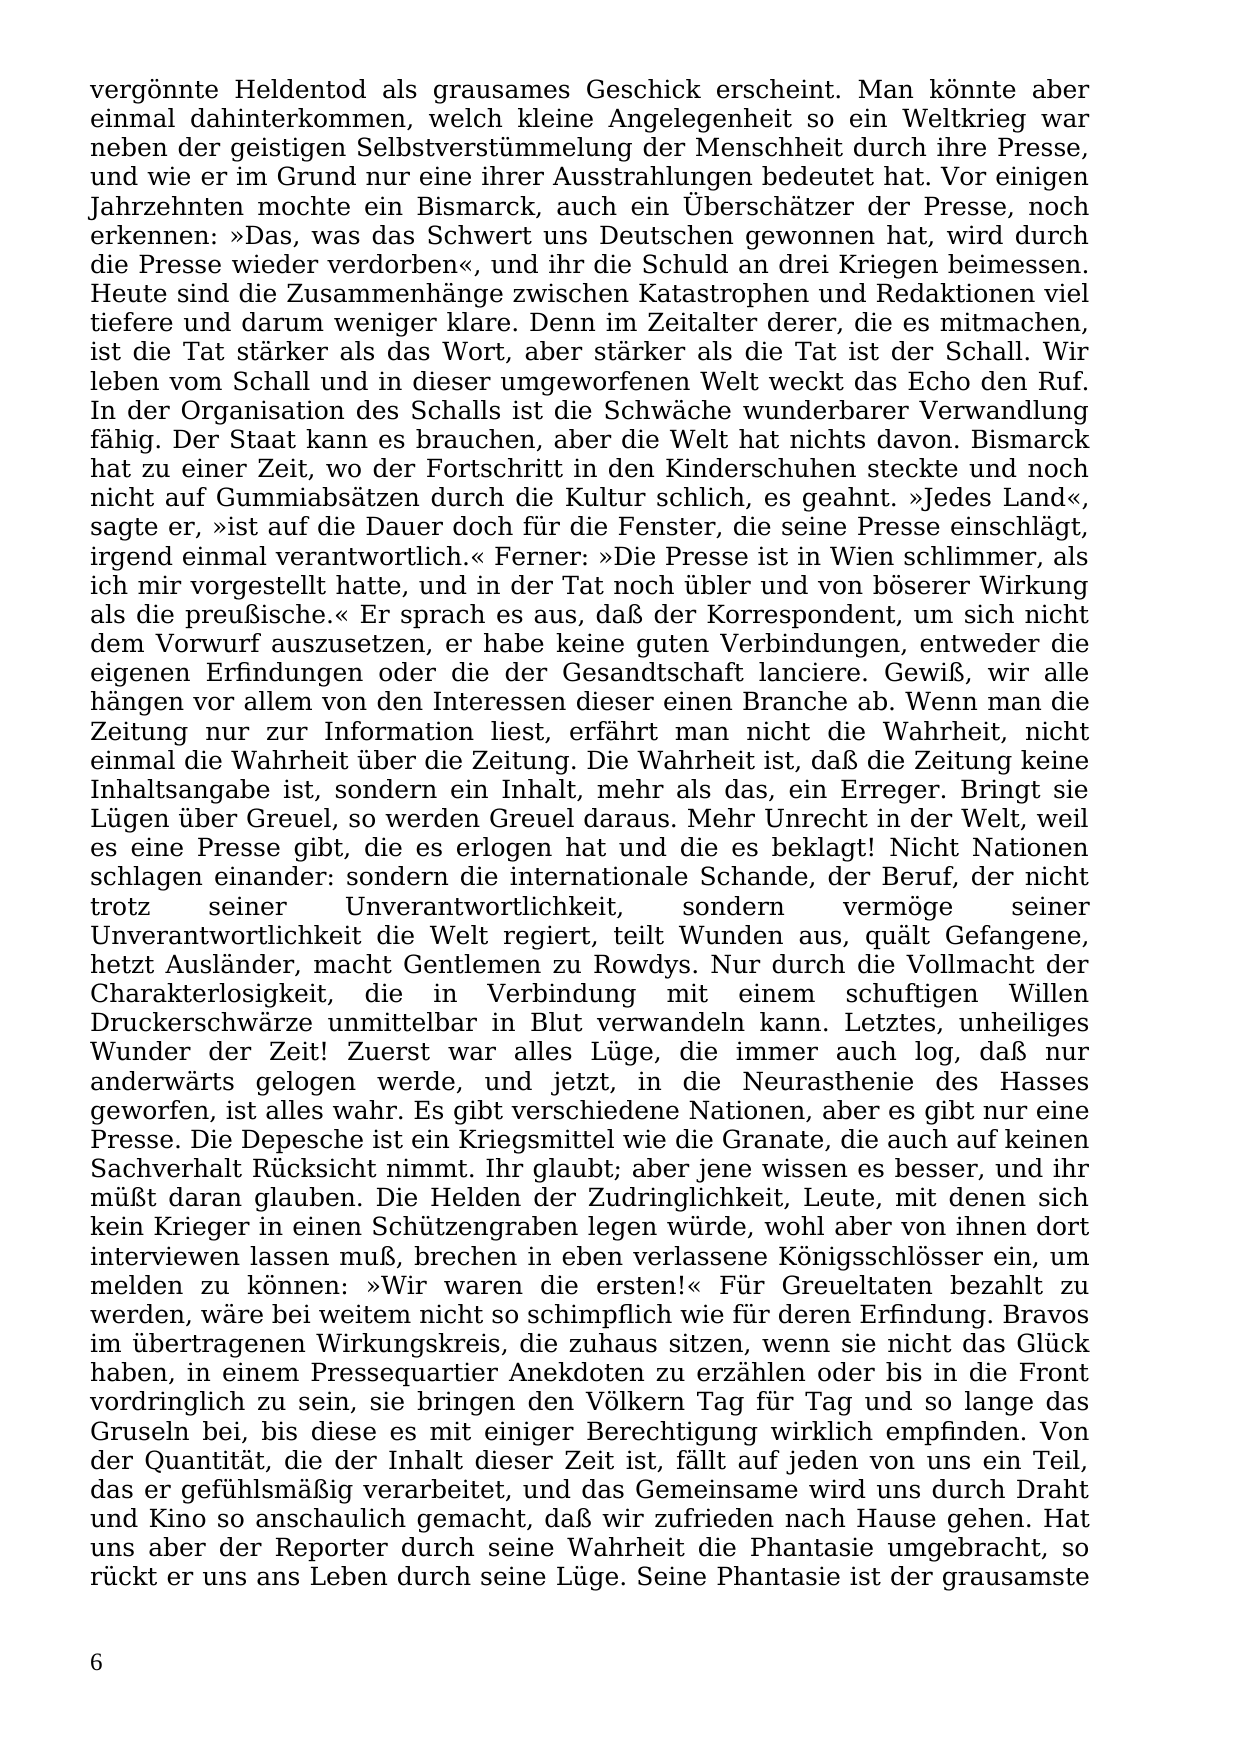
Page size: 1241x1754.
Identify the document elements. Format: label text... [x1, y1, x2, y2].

text vergönnte Heldentod als grausames Geschick erscheint. Man könnte aber einmal dahinterkommen, welch kleine Angelegenheit so ein Weltkrieg war neben der geistigen Selbstverstümmelung der Menschheit durch ihre Presse, und wie er im Grund nur eine ihrer Ausstrahlungen bedeutet hat. Vor einigen Jahrzehnten mochte ein Bismarck, auch ein Überschätzer der Presse, noch erkennen: »Das, was das Schwert uns Deutschen gewonnen hat, wird durch die Presse wieder verdorben«, und ihr die Schuld an drei Kriegen beimessen. Heute sind die Zusammenhänge zwischen Katastrophen und Redaktionen viel tiefere und darum weniger klare. Denn im Zeitalter derer, die es mitmachen, ist die Tat stärker als das Wort, aber stärker als die Tat ist der Schall. Wir leben vom Schall und in dieser umgeworfenen Welt weckt das Echo den Ruf. In der Organisation des Schalls ist die Schwäche wunderbarer Verwandlung fähig. Der Staat kann es brauchen, aber die Welt hat nichts davon. Bismarck hat zu einer Zeit, wo der Fortschritt in den Kinderschuhen steckte und noch nicht auf Gummiabsätzen durch die Kultur schlich, es geahnt. »Jedes Land«, sagte er, »ist auf die Dauer doch für die Fenster, die seine Presse einschlägt, irgend einmal verantwortlich.« Ferner: »Die Presse ist in Wien schlimmer, als ich mir vorgestellt hatte, und in der Tat noch übler und von böserer Wirkung als die preußische.« Er sprach es aus, daß der Korrespondent, um sich nicht dem Vorwurf auszusetzen, er habe keine guten Verbindungen, entweder die eigenen Erfindungen oder die der Gesandtschaft lanciere. Gewiß, wir alle hängen vor allem von den Interessen dieser einen Branche ab. Wenn man die Zeitung nur zur Information liest, erfährt man nicht die Wahrheit, nicht einmal die Wahrheit über die Zeitung. Die Wahrheit ist, daß die Zeitung keine Inhaltsangabe ist, sondern ein Inhalt, mehr als das, ein Erreger. Bringt sie Lügen über Greuel, so werden Greuel daraus. Mehr Unrecht in der Welt, weil es eine Presse gibt, die es erlogen hat und die es beklagt! Nicht Nationen schlagen einander: sondern die internationale Schande, der Beruf, der nicht trotz seiner Unverantwortlichkeit, sondern vermöge seiner Unverantwortlichkeit die Welt regiert, teilt Wunden aus, quält Gefangene, hetzt Ausländer, macht Gentlemen zu Rowdys. Nur durch die Vollmacht der Charakterlosigkeit, die in Verbindung mit einem schuftigen Willen Druckerschwärze unmittelbar in Blut verwandeln kann. Letztes, unheiliges Wunder der Zeit! Zuerst war alles Lüge, die immer auch log, daß nur anderwärts gelogen werde, und jetzt, in die Neurasthenie des Hasses geworfen, ist alles wahr. Es gibt verschiedene Nationen, aber es gibt nur eine Presse. Die Depesche ist ein Kriegsmittel wie die Granate, die auch auf keinen Sachverhalt Rücksicht nimmt. Ihr glaubt; aber jene wissen es besser, und ihr müßt daran glauben. Die Helden der Zudringlichkeit, Leute, mit denen sich kein Krieger in einen Schützengraben legen würde, wohl aber von ihnen dort interviewen lassen muß, brechen in eben verlassene Königsschlösser ein, um melden zu können: »Wir waren die ersten!« Für Greueltaten bezahlt zu werden, wäre bei weitem nicht so schimpflich wie für deren Erfindung. Bravos im übertragenen Wirkungskreis, die zuhaus sitzen, wenn sie nicht das Glück haben, in einem Pressequartier Anekdoten zu erzählen oder bis in die Front vordringlich zu sein, sie bringen den Völkern Tag für Tag und so lange das Gruseln bei, bis diese es mit einiger Berechtigung wirklich empfinden. Von der Quantität, die der Inhalt dieser Zeit ist, fällt auf jeden von uns ein Teil, das er gefühlsmäßig verarbeitet, und das Gemeinsame wird uns durch Draht und Kino so anschaulich gemacht, daß wir zufrieden nach Hause gehen. Hat uns aber der Reporter durch seine Wahrheit die Phantasie umgebracht, so rückt er uns ans Leben durch seine Lüge. Seine Phantasie ist der grausamste [90, 75, 1091, 1592]
